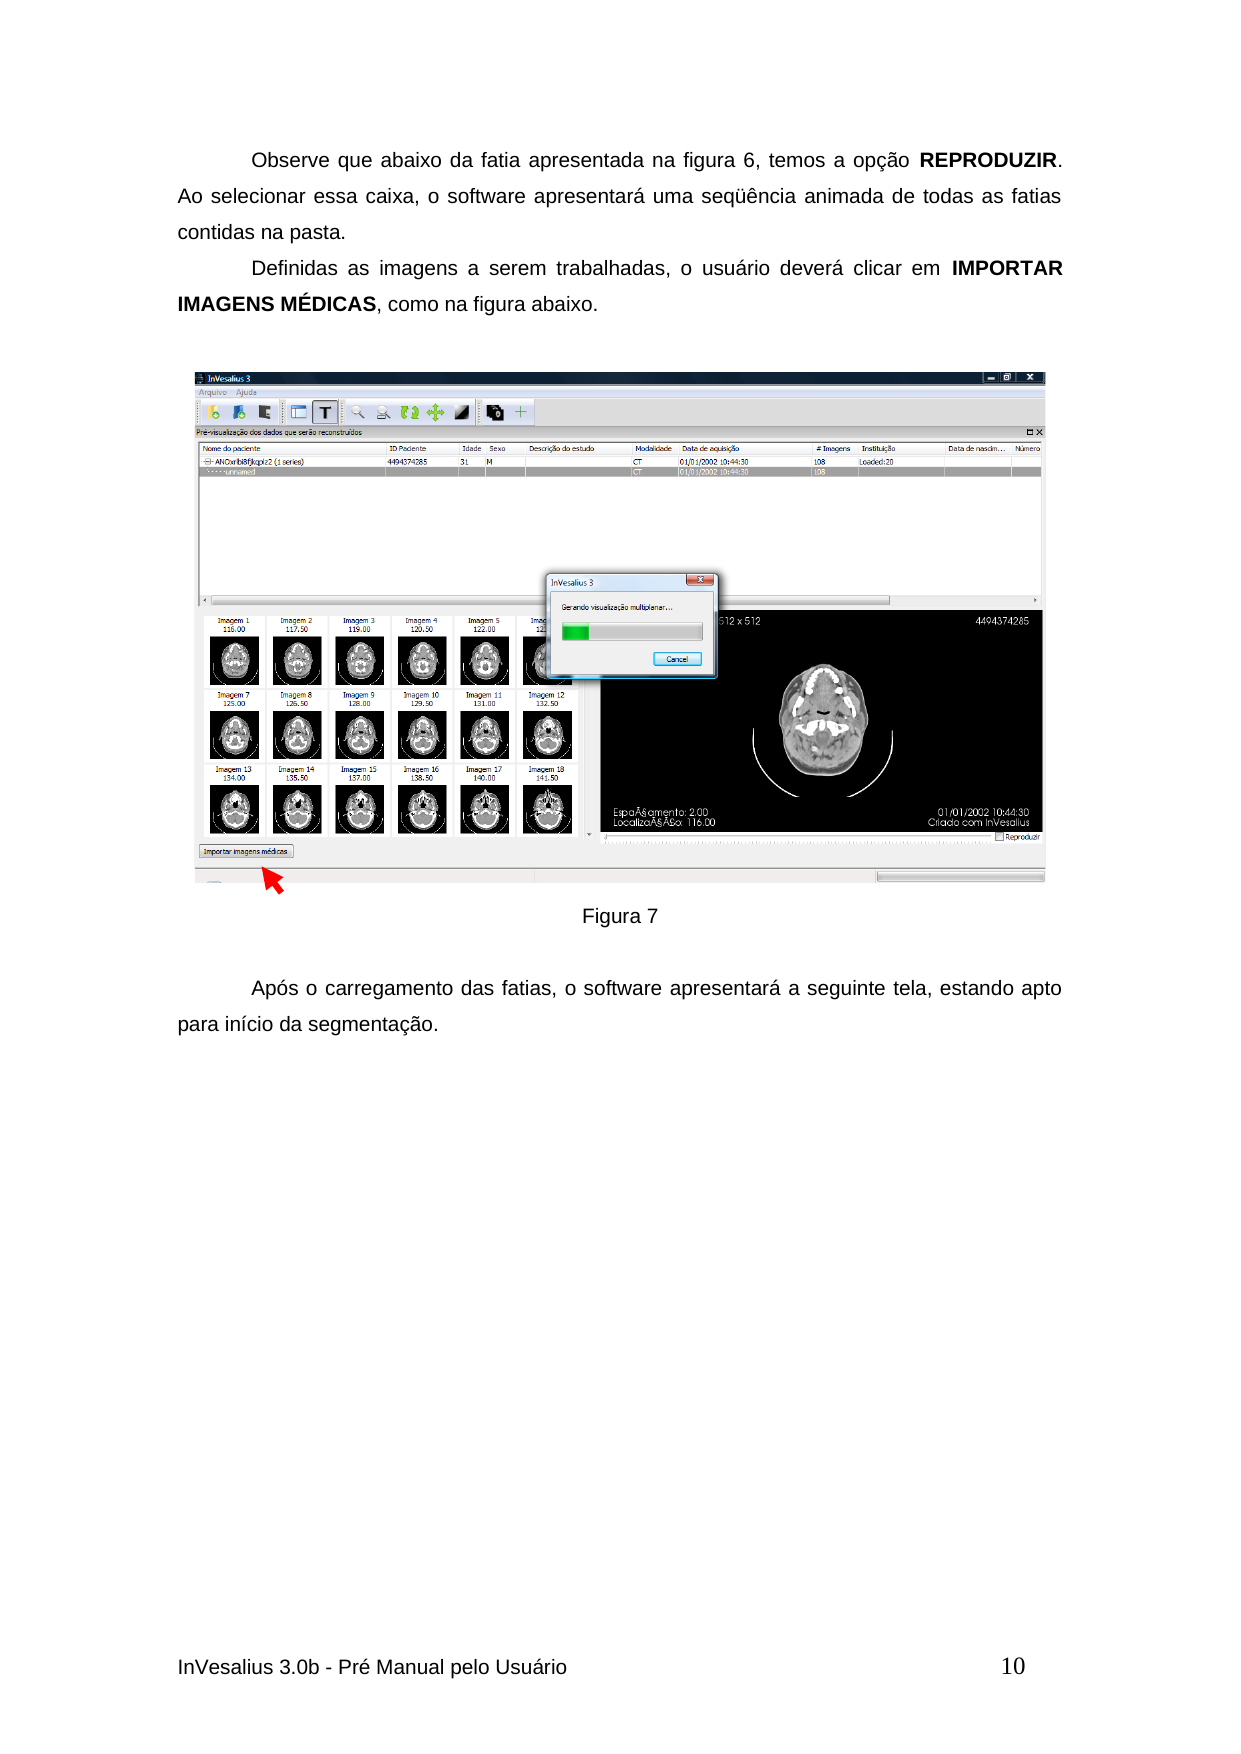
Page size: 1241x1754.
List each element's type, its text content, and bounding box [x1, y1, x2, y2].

text Observe que abaixo da fatia apresentada na figura 6, temos a opção REPRODUZIR. Ao selecionar essa caixa, o software apresentará uma seqüência animada de todas as fatias contidas na pasta. [177, 148, 1063, 243]
text Figura 7 [177, 904, 1063, 928]
text Definidas as imagens a serem trabalhadas, o usuário deverá clicar em IMPORTAR IMAGENS MÉDICAS, como na figura abaixo. [177, 255, 1063, 315]
text Após o carregamento das fatias, o software apresentará a seguinte tela, estando apto para início da segmentação. [177, 976, 1063, 1036]
picture [194, 372, 1046, 883]
